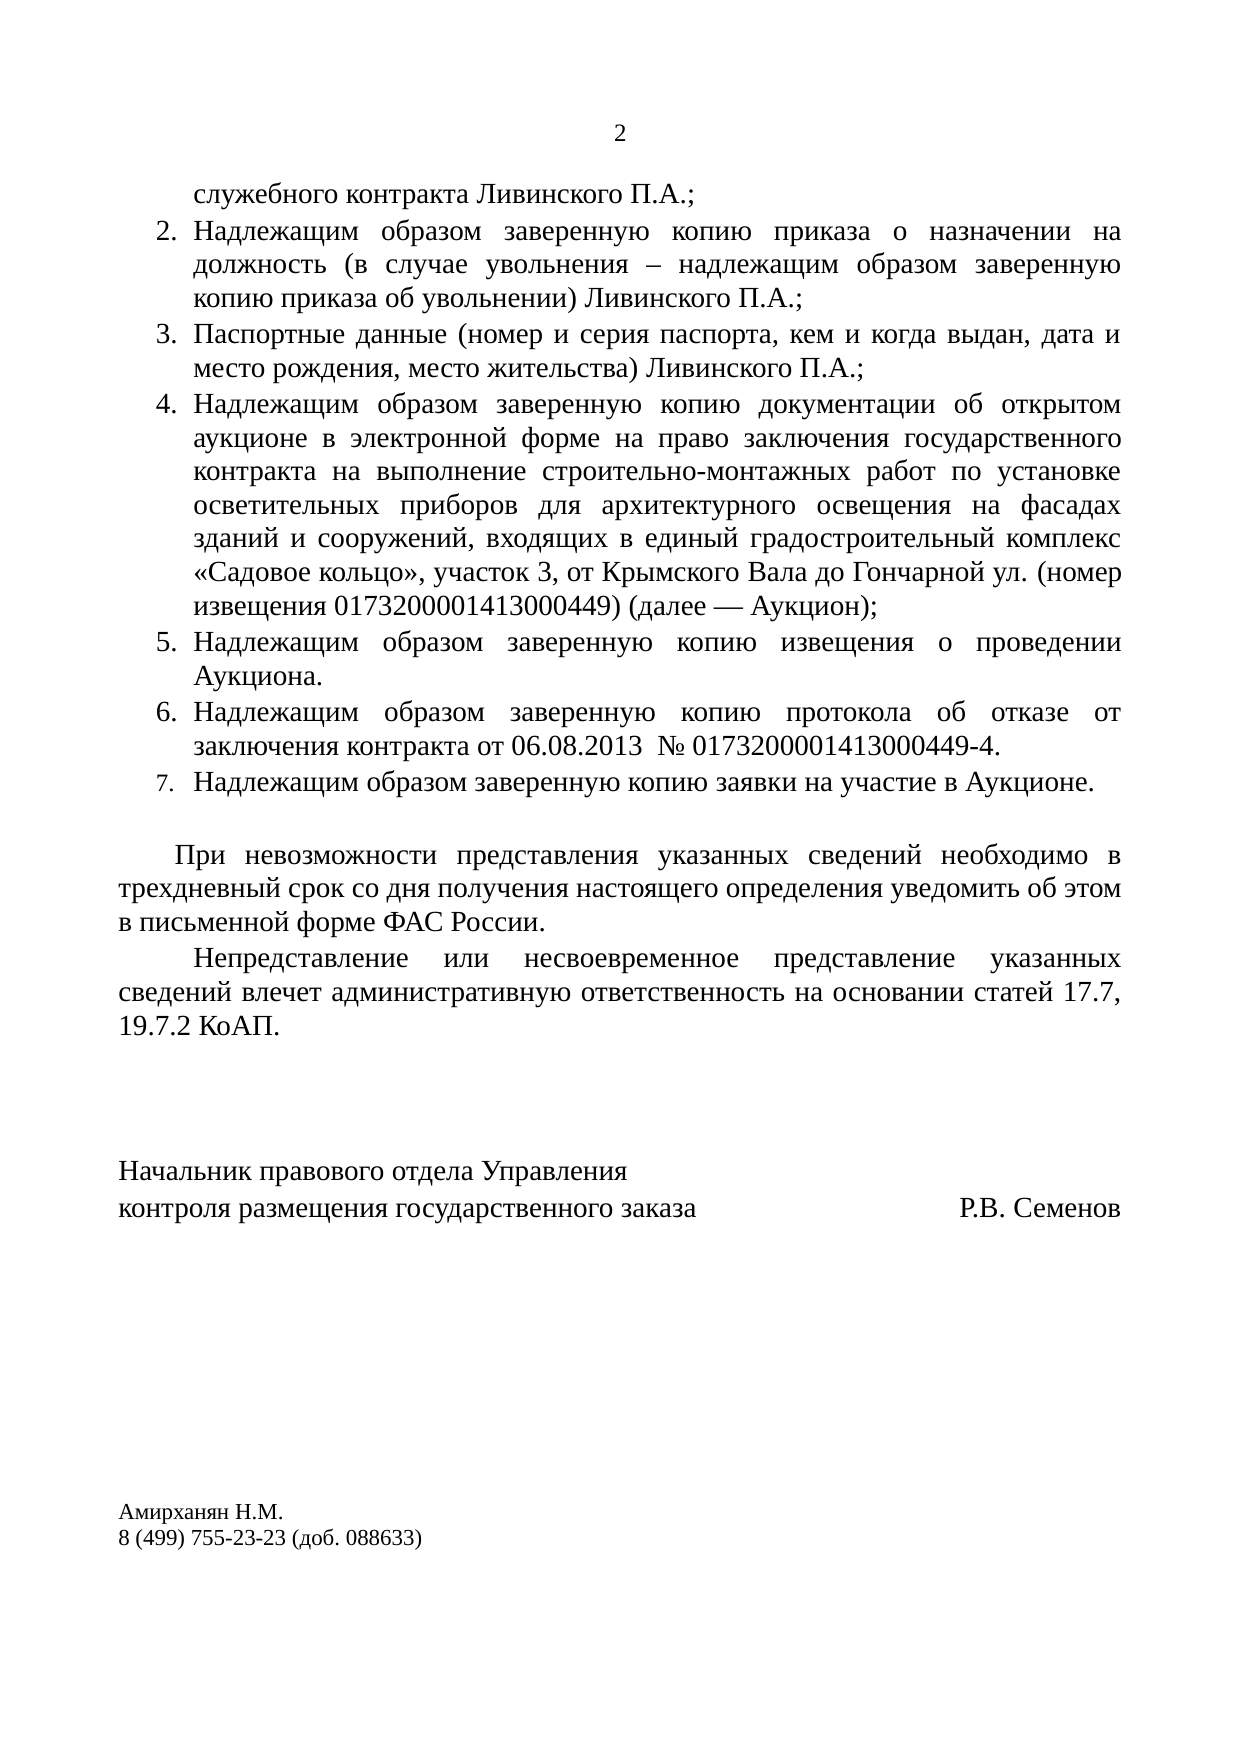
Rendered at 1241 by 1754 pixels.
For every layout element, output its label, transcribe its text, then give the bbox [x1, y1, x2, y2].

text При невозможности представления указанных сведений необходимо в трехдневный срок со дня получения настоящего определения уведомить об этом в письменной форме ФАС России. [118, 837, 1122, 938]
list Надлежащим образом заверенную копию извещения о проведении Аукциона. [156, 624, 1122, 691]
text Амирханян Н.М. [118, 1498, 1122, 1524]
text Непредставление или несвоевременное представление указанных сведений влечет административную ответственность на основании статей 17.7, 19.7.2 КоАП. [118, 941, 1122, 1041]
text Начальник правового отдела Управления [118, 1153, 1122, 1187]
list служебного контракта Ливинского П.А.; [156, 176, 1122, 210]
list Надлежащим образом заверенную копию заявки на участие в Аукционе. [156, 764, 1122, 798]
text 8 (499) 755-23-23 (доб. 088633) [118, 1524, 1122, 1551]
list Паспортные данные (номер и серия паспорта, кем и когда выдан, дата и место рождения, место жительства) Ливинского П.А.; [156, 316, 1122, 383]
list Надлежащим образом заверенную копию приказа о назначении на должность (в случае увольнения – надлежащим образом заверенную копию приказа об увольнении) Ливинского П.А.; [156, 213, 1122, 313]
list Надлежащим образом заверенную копию протокола об отказе от заключения контракта от 06.08.2013 № 0173200001413000449-4. [156, 694, 1122, 761]
list Надлежащим образом заверенную копию документации об открытом аукционе в электронной форме на право заключения государственного контракта на выполнение строительно-монтажных работ по установке осветительных приборов для архитектурного освещения на фасадах зданий и сооружений, входящих в единый градостроительный комплекс «Садовое кольцо», участок 3, от Крымского Вала до Гончарной ул. (номер извещения 0173200001413000449) (далее — Аукцион); [156, 386, 1122, 621]
text контроля размещения государственного заказа Р.В. Семенов [118, 1190, 1122, 1223]
